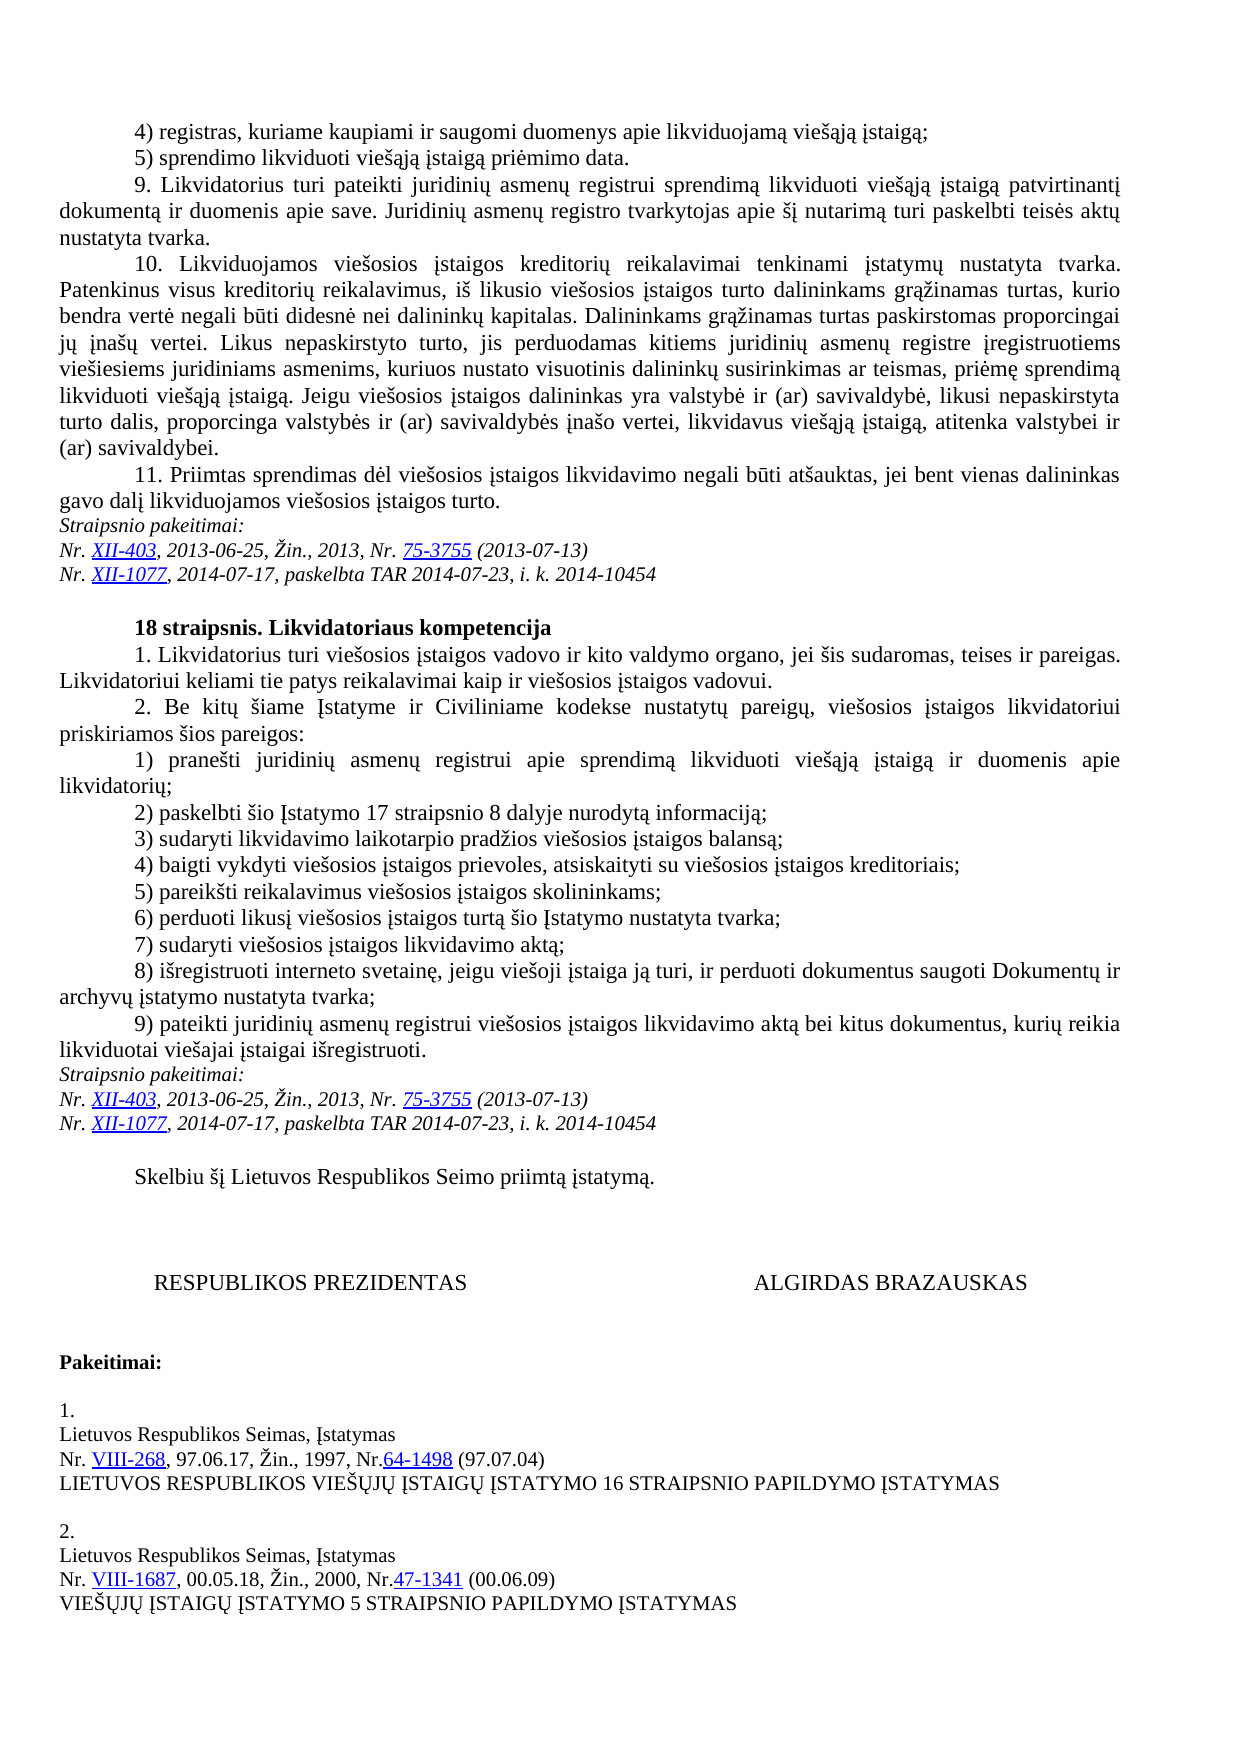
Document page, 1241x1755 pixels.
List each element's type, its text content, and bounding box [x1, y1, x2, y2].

text 18 straipsnis. Likvidatoriaus kompetencija [59, 614, 1122, 641]
text Lietuvos Respublikos Seimas, Įstatymas [59, 1422, 1122, 1446]
text 9) pateikti juridinių asmenų registrui viešosios įstaigos likvidavimo aktą bei kitus dokumentus, kurių reikia likviduotai viešajai įstaigai išregistruoti. [59, 1010, 1122, 1062]
text 4) baigti vykdyti viešosios įstaigos prievoles, atsiskaityti su viešosios įstaigos kreditoriais; [59, 852, 1122, 878]
text 1. [59, 1398, 1122, 1422]
text 1. Likvidatorius turi viešosios įstaigos vadovo ir kito valdymo organo, jei šis sudaromas, teises ir pareigas. Likvidatoriui keliami tie patys reikalavimai kaip ir viešosios įstaigos vadovui. [59, 641, 1122, 693]
text 11. Priimtas sprendimas dėl viešosios įstaigos likvidavimo negali būti atšauktas, jei bent vienas dalininkas gavo dalį likviduojamos viešosios įstaigos turto. [59, 461, 1122, 513]
text 10. Likviduojamos viešosios įstaigos kreditorių reikalavimai tenkinami įstatymų nustatyta tvarka. Patenkinus visus kreditorių reikalavimus, iš likusio viešosios įstaigos turto dalininkams grąžinamas turtas, kurio bendra vertė negali būti didesnė nei dalininkų kapitalas. Dalininkams grąžinamas turtas paskirstomas proporcingai jų įnašų vertei. Likus nepaskirstyto turto, jis perduodamas kitiems juridinių asmenų registre įregistruotiems viešiesiems juridiniams asmenims, kuriuos nustato visuotinis dalininkų susirinkimas ar teismas, priėmę sprendimą likviduoti viešąją įstaigą. Jeigu viešosios įstaigos dalininkas yra valstybė ir (ar) savivaldybė, likusi nepaskirstyta turto dalis, proporcinga valstybės ir (ar) savivaldybės įnašo vertei, likvidavus viešąją įstaigą, atitenka valstybei ir (ar) savivaldybei. [59, 250, 1122, 461]
text 7) sudaryti viešosios įstaigos likvidavimo aktą; [59, 931, 1122, 957]
text 5) sprendimo likviduoti viešąją įstaigą priėmimo data. [59, 144, 1122, 171]
text 8) išregistruoti interneto svetainę, jeigu viešoji įstaiga ją turi, ir perduoti dokumentus saugoti Dokumentų ir archyvų įstatymo nustatyta tvarka; [59, 957, 1122, 1010]
text Straipsnio pakeitimai: [59, 513, 1122, 537]
text 6) perduoti likusį viešosios įstaigos turtą šio Įstatymo nustatyta tvarka; [59, 904, 1122, 931]
text Nr. XII-1077, 2014-07-17, paskelbta TAR 2014-07-23, i. k. 2014-10454 [59, 562, 1122, 586]
text 2. Be kitų šiame Įstatyme ir Civiliniame kodekse nustatytų pareigų, viešosios įstaigos likvidatoriui priskiriamos šios pareigos: [59, 693, 1122, 746]
text 4) registras, kuriame kaupiami ir saugomi duomenys apie likviduojamą viešąją įstaigą; [59, 118, 1122, 144]
text 9. Likvidatorius turi pateikti juridinių asmenų registrui sprendimą likviduoti viešąją įstaigą patvirtinantį dokumentą ir duomenis apie save. Juridinių asmenų registro tvarkytojas apie šį nutarimą turi paskelbti teisės aktų nustatyta tvarka. [59, 171, 1122, 250]
text 5) pareikšti reikalavimus viešosios įstaigos skolininkams; [59, 878, 1122, 904]
text Nr. VIII-1687, 00.05.18, Žin., 2000, Nr.47-1341 (00.06.09) [59, 1567, 1122, 1591]
text Nr. XII-1077, 2014-07-17, paskelbta TAR 2014-07-23, i. k. 2014-10454 [59, 1111, 1122, 1134]
text Lietuvos Respublikos Seimas, Įstatymas [59, 1543, 1122, 1567]
text 2) paskelbti šio Įstatymo 17 straipsnio 8 dalyje nurodytą informaciją; [59, 799, 1122, 825]
text Nr. XII-403, 2013-06-25, Žin., 2013, Nr. 75-3755 (2013-07-13) [59, 537, 1122, 562]
text RESPUBLIKOS PREZIDENTAS ALGIRDAS BRAZAUSKAS [59, 1269, 1122, 1321]
text LIETUVOS RESPUBLIKOS VIEŠŲJŲ ĮSTAIGŲ ĮSTATYMO 16 STRAIPSNIO PAPILDYMO ĮSTATYMAS [59, 1471, 1122, 1494]
text 3) sudaryti likvidavimo laikotarpio pradžios viešosios įstaigos balansą; [59, 825, 1122, 852]
text Nr. XII-403, 2013-06-25, Žin., 2013, Nr. 75-3755 (2013-07-13) [59, 1086, 1122, 1111]
text VIEŠŲJŲ ĮSTAIGŲ ĮSTATYMO 5 STRAIPSNIO PAPILDYMO ĮSTATYMAS [59, 1591, 1122, 1615]
text 2. [59, 1519, 1122, 1543]
text Skelbiu šį Lietuvos Respublikos Seimo priimtą įstatymą. [59, 1163, 1122, 1190]
text Straipsnio pakeitimai: [59, 1062, 1122, 1086]
text Nr. VIII-268, 97.06.17, Žin., 1997, Nr.64-1498 (97.07.04) [59, 1446, 1122, 1471]
text Pakeitimai: [59, 1350, 1122, 1374]
text 1) pranešti juridinių asmenų registrui apie sprendimą likviduoti viešąją įstaigą ir duomenis apie likvidatorių; [59, 746, 1122, 799]
